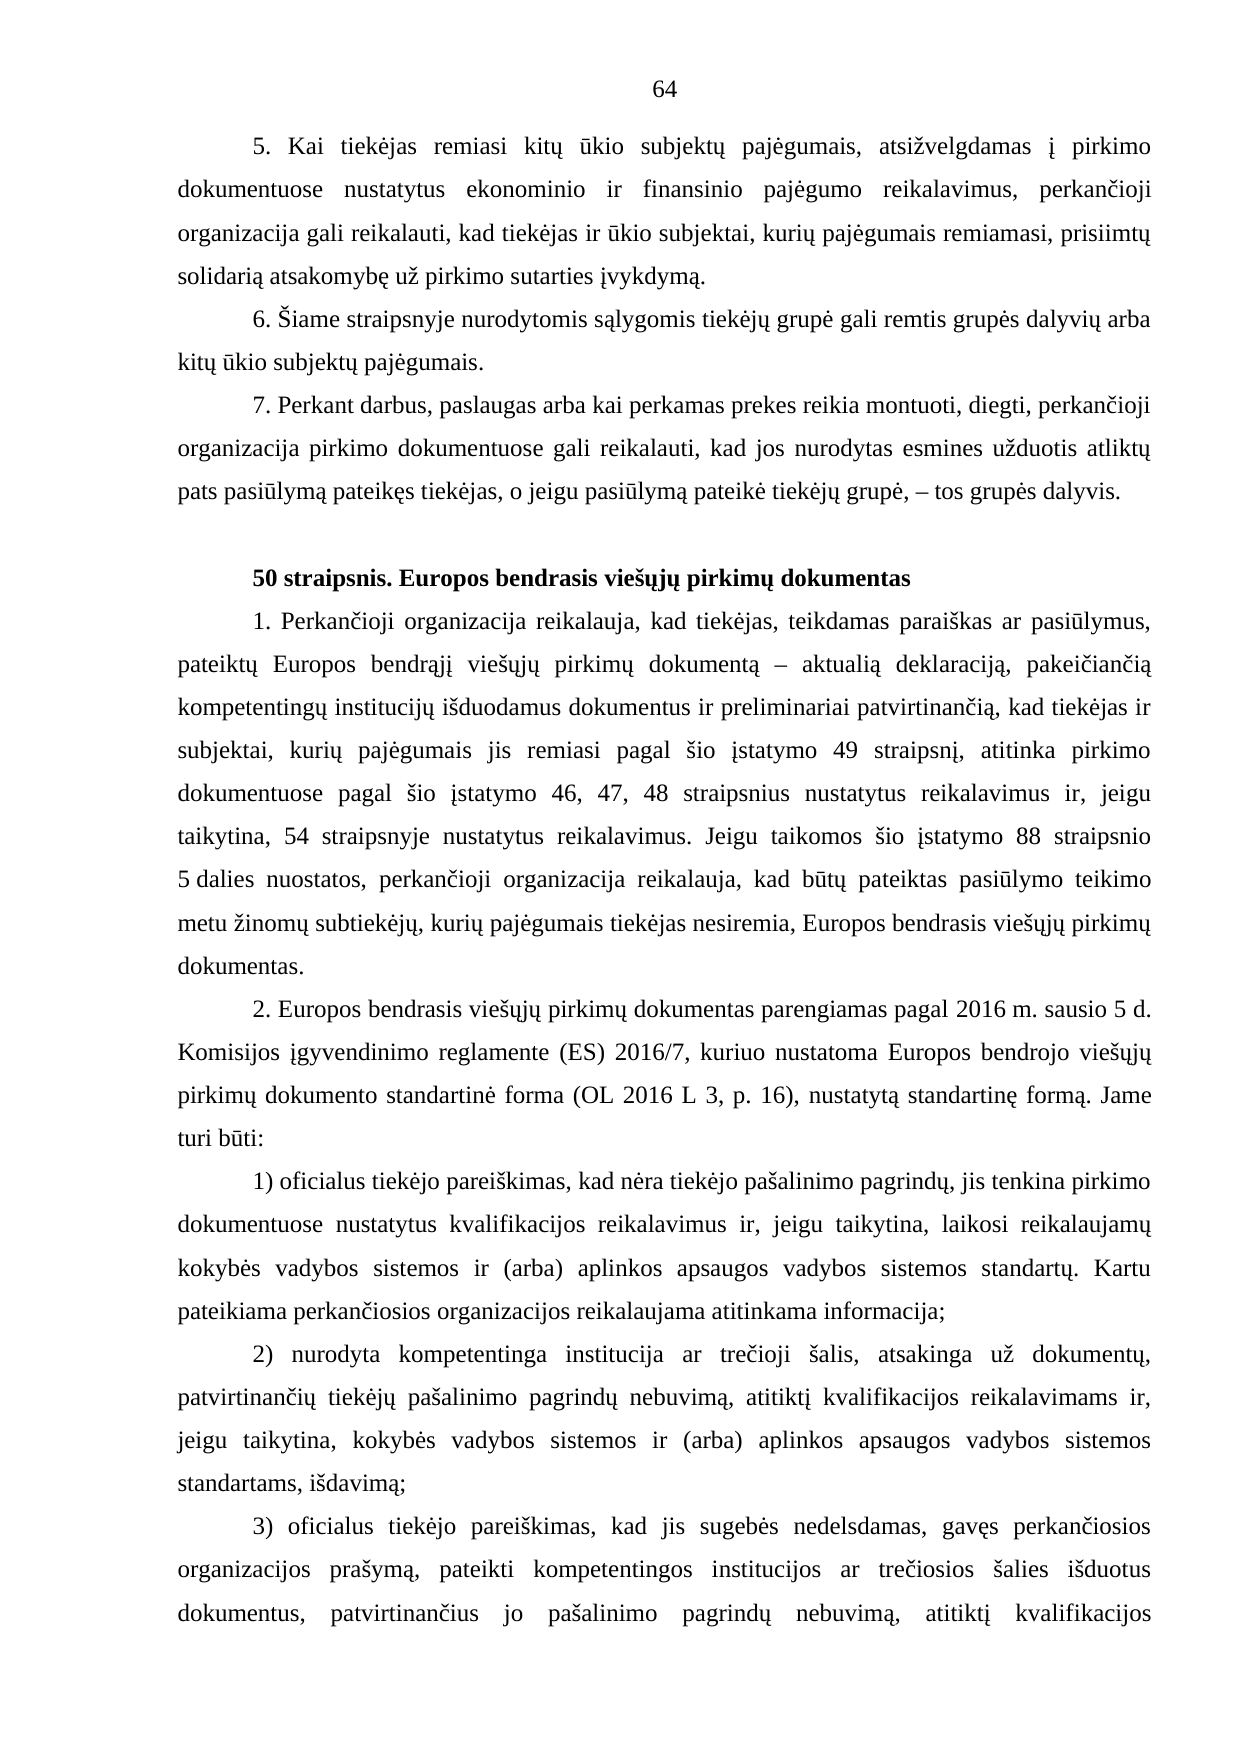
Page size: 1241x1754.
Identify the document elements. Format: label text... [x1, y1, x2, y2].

text 7. Perkant darbus, paslaugas arba kai perkamas prekes reikia montuoti, diegti, perkančioji organizacija pirkimo dokumentuose gali reikalauti, kad jos nurodytas esmines užduotis atliktų pats pasiūlymą pateikęs tiekėjas, o jeigu pasiūlymą pateikė tiekėjų grupė, – tos grupės dalyvis. [177, 390, 1152, 505]
text 50 straipsnis. Europos bendrasis viešųjų pirkimų dokumentas [177, 563, 1152, 591]
text 1) oficialus tiekėjo pareiškimas, kad nėra tiekėjo pašalinimo pagrindų, jis tenkina pirkimo dokumentuose nustatytus kvalifikacijos reikalavimus ir, jeigu taikytina, laikosi reikalaujamų kokybės vadybos sistemos ir (arba) aplinkos apsaugos vadybos sistemos standartų. Kartu pateikiama perkančiosios organizacijos reikalaujama atitinkama informacija; [177, 1166, 1152, 1324]
text 5. Kai tiekėjas remiasi kitų ūkio subjektų pajėgumais, atsižvelgdamas į pirkimo dokumentuose nustatytus ekonominio ir finansinio pajėgumo reikalavimus, perkančioji organizacija gali reikalauti, kad tiekėjas ir ūkio subjektai, kurių pajėgumais remiamasi, prisiimtų solidarią atsakomybę už pirkimo sutarties įvykdymą. [177, 131, 1152, 289]
text 3) oficialus tiekėjo pareiškimas, kad jis sugebės nedelsdamas, gavęs perkančiosios organizacijos prašymą, pateikti kompetentingos institucijos ar trečiosios šalies išduotus dokumentus, patvirtinančius jo pašalinimo pagrindų nebuvimą, atitiktį kvalifikacijos [177, 1511, 1152, 1626]
text 2. Europos bendrasis viešųjų pirkimų dokumentas parengiamas pagal 2016 m. sausio 5 d. Komisijos įgyvendinimo reglamente (ES) 2016/7, kuriuo nustatoma Europos bendrojo viešųjų pirkimų dokumento standartinė forma (OL 2016 L 3, p. 16), nustatytą standartinę formą. Jame turi būti: [177, 994, 1152, 1152]
text 2) nurodyta kompetentinga institucija ar trečioji šalis, atsakinga už dokumentų, patvirtinančių tiekėjų pašalinimo pagrindų nebuvimą, atitiktį kvalifikacijos reikalavimams ir, jeigu taikytina, kokybės vadybos sistemos ir (arba) aplinkos apsaugos vadybos sistemos standartams, išdavimą; [177, 1339, 1152, 1497]
text 1. Perkančioji organizacija reikalauja, kad tiekėjas, teikdamas paraiškas ar pasiūlymus, pateiktų Europos bendrąjį viešųjų pirkimų dokumentą – aktualią deklaraciją, pakeičiančią kompetentingų institucijų išduodamus dokumentus ir preliminariai patvirtinančią, kad tiekėjas ir subjektai, kurių pajėgumais jis remiasi pagal šio įstatymo 49 straipsnį, atitinka pirkimo dokumentuose pagal šio įstatymo 46, 47, 48 straipsnius nustatytus reikalavimus ir, jeigu taikytina, 54 straipsnyje nustatytus reikalavimus. Jeigu taikomos šio įstatymo 88 straipsnio 5 dalies nuostatos, perkančioji organizacija reikalauja, kad būtų pateiktas pasiūlymo teikimo metu žinomų subtiekėjų, kurių pajėgumais tiekėjas nesiremia, Europos bendrasis viešųjų pirkimų dokumentas. [177, 606, 1152, 979]
text 6. Šiame straipsnyje nurodytomis sąlygomis tiekėjų grupė gali remtis grupės dalyvių arba kitų ūkio subjektų pajėgumais. [177, 304, 1152, 376]
